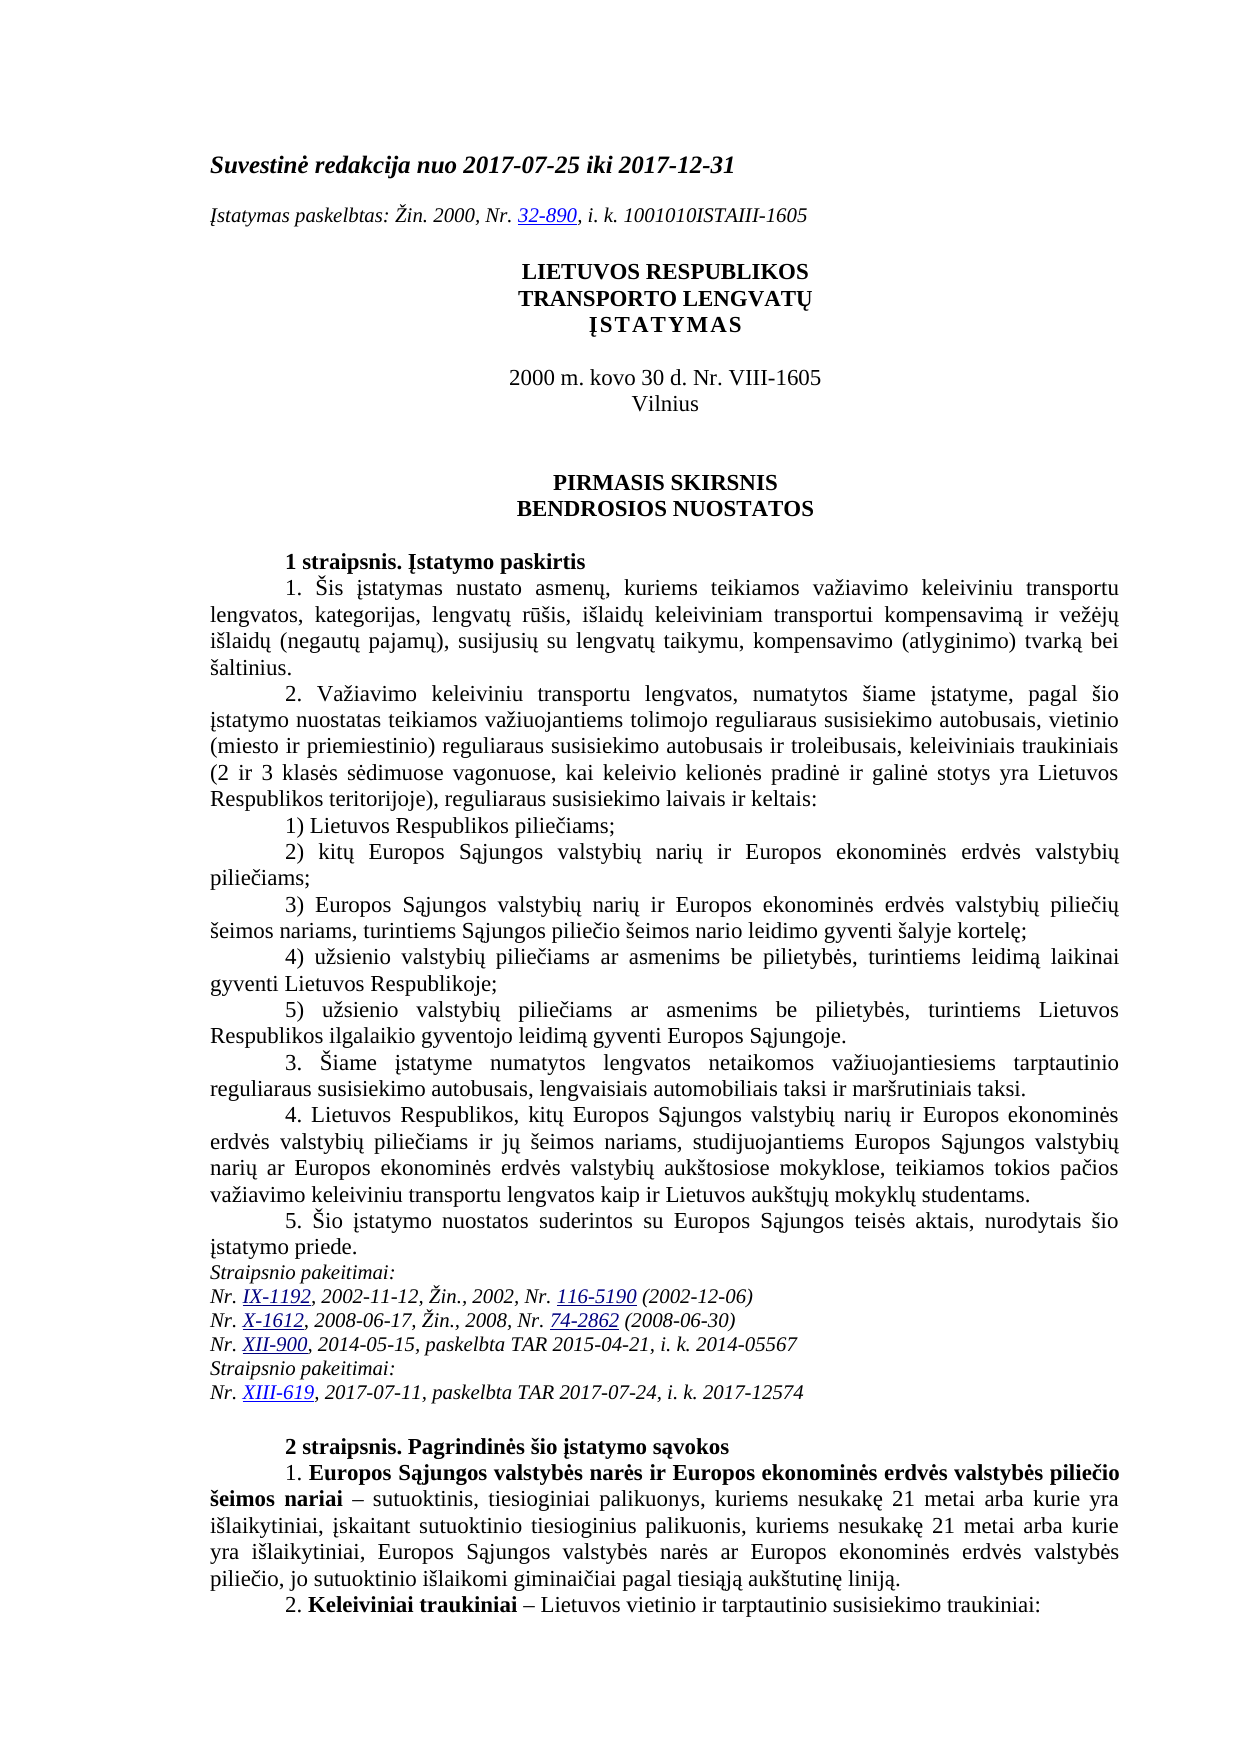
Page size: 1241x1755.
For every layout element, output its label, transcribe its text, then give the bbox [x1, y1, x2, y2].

text LIETUVOS RESPUBLIKOS TRANSPORTO LENGVATŲ ĮSTATYMAS [210, 258, 1120, 337]
text Nr. XII-900, 2014-05-15, paskelbta TAR 2015-04-21, i. k. 2014-05567 [210, 1332, 1120, 1356]
text Įstatymas paskelbtas: Žin. 2000, Nr. 32-890, i. k. 1001010ISTAIII-1605 [210, 203, 1120, 227]
text 1) Lietuvos Respublikos piliečiams; [210, 812, 1120, 838]
text Nr. X-1612, 2008-06-17, Žin., 2008, Nr. 74-2862 (2008-06-30) [210, 1308, 1120, 1332]
subtitle BENDROSIOS NUOSTATOS [210, 495, 1120, 522]
text 2) kitų Europos Sąjungos valstybių narių ir Europos ekonominės erdvės valstybių piliečiams; [210, 838, 1120, 891]
text 1. Europos Sąjungos valstybės narės ir Europos ekonominės erdvės valstybės piliečio šeimos nariai – sutuoktinis, tiesioginiai palikuonys, kuriems nesukakę 21 metai arba kurie yra išlaikytiniai, įskaitant sutuoktinio tiesioginius palikuonis, kuriems nesukakę 21 metai arba kurie yra išlaikytiniai, Europos Sąjungos valstybės narės ar Europos ekonominės erdvės valstybės piliečio, jo sutuoktinio išlaikomi giminaičiai pagal tiesiąją aukštutinę liniją. [210, 1459, 1120, 1591]
text 2. Keleiviniai traukiniai – Lietuvos vietinio ir tarptautinio susisiekimo traukiniai: [210, 1591, 1120, 1617]
text Straipsnio pakeitimai: [210, 1260, 1120, 1284]
text 3) Europos Sąjungos valstybių narių ir Europos ekonominės erdvės valstybių piliečių šeimos nariams, turintiems Sąjungos piliečio šeimos nario leidimo gyventi šalyje kortelę; [210, 891, 1120, 943]
text 4) užsienio valstybių piliečiams ar asmenims be pilietybės, turintiems leidimą laikinai gyventi Lietuvos Respublikoje; [210, 943, 1120, 996]
text Suvestinė redakcija nuo 2017-07-25 iki 2017-12-31 [210, 150, 1120, 179]
text 2 straipsnis. Pagrindinės šio įstatymo sąvokos [210, 1433, 1120, 1459]
text 2000 m. kovo 30 d. Nr. VIII-1605 Vilnius [210, 364, 1120, 416]
text 1. Šis įstatymas nustato asmenų, kuriems teikiamos važiavimo keleiviniu transportu lengvatos, kategorijas, lengvatų rūšis, išlaidų keleiviniam transportui kompensavimą ir vežėjų išlaidų (negautų pajamų), susijusių su lengvatų taikymu, kompensavimo (atlyginimo) tvarką bei šaltinius. [210, 574, 1120, 680]
text 1 straipsnis. Įstatymo paskirtis [210, 548, 1120, 574]
text 5) užsienio valstybių piliečiams ar asmenims be pilietybės, turintiems Lietuvos Respublikos ilgalaikio gyventojo leidimą gyventi Europos Sąjungoje. [210, 996, 1120, 1049]
text 4. Lietuvos Respublikos, kitų Europos Sąjungos valstybių narių ir Europos ekonominės erdvės valstybių piliečiams ir jų šeimos nariams, studijuojantiems Europos Sąjungos valstybių narių ar Europos ekonominės erdvės valstybių aukštosiose mokyklose, teikiamos tokios pačios važiavimo keleiviniu transportu lengvatos kaip ir Lietuvos aukštųjų mokyklų studentams. [210, 1102, 1120, 1207]
text Nr. IX-1192, 2002-11-12, Žin., 2002, Nr. 116-5190 (2002-12-06) [210, 1284, 1120, 1308]
text 5. Šio įstatymo nuostatos suderintos su Europos Sąjungos teisės aktais, nurodytais šio įstatymo priede. [210, 1207, 1120, 1260]
subtitle PIRMASIS SKIRSNIS [210, 469, 1120, 495]
text Straipsnio pakeitimai: [210, 1356, 1120, 1380]
text Nr. XIII-619, 2017-07-11, paskelbta TAR 2017-07-24, i. k. 2017-12574 [210, 1380, 1120, 1404]
text 3. Šiame įstatyme numatytos lengvatos netaikomos važiuojantiesiems tarptautinio reguliaraus susisiekimo autobusais, lengvaisiais automobiliais taksi ir maršrutiniais taksi. [210, 1049, 1120, 1102]
text 2. Važiavimo keleiviniu transportu lengvatos, numatytos šiame įstatyme, pagal šio įstatymo nuostatas teikiamos važiuojantiems tolimojo reguliaraus susisiekimo autobusais, vietinio (miesto ir priemiestinio) reguliaraus susisiekimo autobusais ir troleibusais, keleiviniais traukiniais (2 ir 3 klasės sėdimuose vagonuose, kai keleivio kelionės pradinė ir galinė stotys yra Lietuvos Respublikos teritorijoje), reguliaraus susisiekimo laivais ir keltais: [210, 680, 1120, 812]
